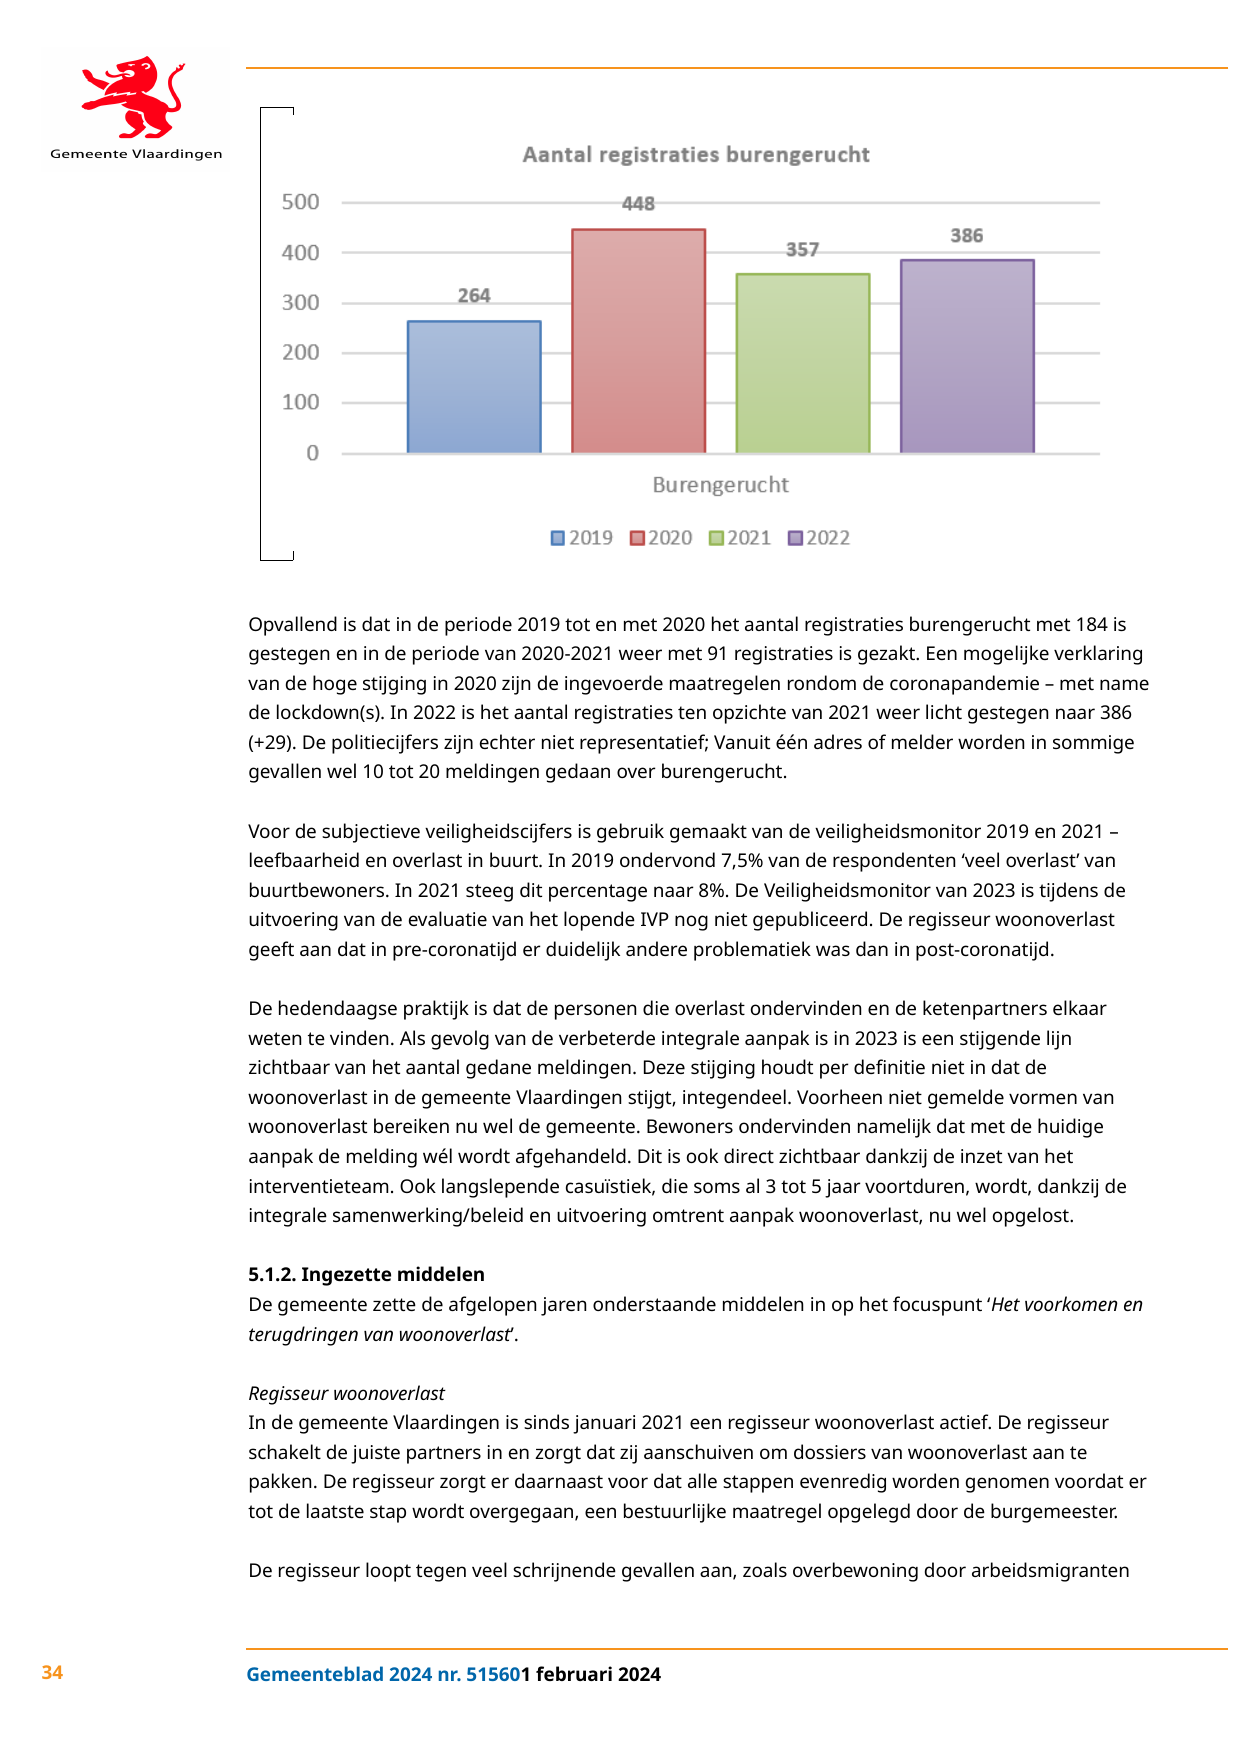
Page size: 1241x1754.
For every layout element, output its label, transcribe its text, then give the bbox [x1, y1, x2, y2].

text Voor de subjectieve veiligheidscijfers is gebruik gemaakt van de veiligheidsmonitor 2019 en 2021 – leefbaarheid en overlast in buurt. In 2019 ondervond 7,5% van de respondenten ‘veel overlast’ van buurtbewoners. In 2021 steeg dit percentage naar 8%. De Veiligheidsmonitor van 2023 is tijdens de uitvoering van de evaluatie van het lopende IVP nog niet gepubliceerd. De regisseur woonoverlast geeft aan dat in pre-coronatijd er duidelijk andere problematiek was dan in post-coronatijd. [248, 818, 1152, 962]
picture [41, 47, 231, 172]
text De gemeente zette de afgelopen jaren onderstaande middelen in op het focuspunt ‘Het voorkomen en terugdringen van woonoverlast’. [248, 1291, 1152, 1346]
text Regisseur woonoverlast [248, 1380, 1152, 1406]
text De regisseur loopt tegen veel schrijnende gevallen aan, zoals overbewoning door arbeidsmigranten [248, 1557, 1152, 1583]
text In de gemeente Vlaardingen is sinds januari 2021 een regisseur woonoverlast actief. De regisseur schakelt de juiste partners in en zorgt dat zij aanschuiven om dossiers van woonoverlast aan te pakken. De regisseur zorgt er daarnaast voor dat alle stappen evenredig worden genomen voordat er tot de laatste stap wordt overgegaan, een bestuurlijke maatregel opgelegd door de burgemeester. [248, 1409, 1152, 1524]
text 5.1.2. Ingezette middelen [248, 1262, 1152, 1287]
text Opvallend is dat in de periode 2019 tot en met 2020 het aantal registraties burengerucht met 184 is gestegen en in de periode van 2020-2021 weer met 91 registraties is gezakt. Een mogelijke verklaring van de hoge stijging in 2020 zijn de ingevoerde maatregelen rondom de coronapandemie – met name de lockdown(s). In 2022 is het aantal registraties ten opzichte van 2021 weer licht gestegen naar 386 (+29). De politiecijfers zijn echter niet representatief; Vanuit één adres of melder worden in sommige gevallen wel 10 tot 20 meldingen gedaan over burengerucht. [248, 611, 1152, 784]
text De hedendaagse praktijk is dat de personen die overlast ondervinden en de ketenpartners elkaar weten te vinden. Als gevolg van de verbeterde integrale aanpak is in 2023 is een stijgende lijn zichtbaar van het aantal gedane meldingen. Deze stijging houdt per definitie niet in dat de woonoverlast in de gemeente Vlaardingen stijgt, integendeel. Voorheen niet gemelde vormen van woonoverlast bereiken nu wel de gemeente. Bewoners ondervinden namelijk dat met de huidige aanpak de melding wél wordt afgehandeld. Dit is ook direct zichtbaar dankzij de inzet van het interventieteam. Ook langslepende casuïstiek, die soms al 3 tot 5 jaar voortduren, wordt, dankzij de integrale samenwerking/beleid en uitvoering omtrent aanpak woonoverlast, nu wel opgelost. [248, 995, 1152, 1228]
picture [268, 115, 1155, 551]
